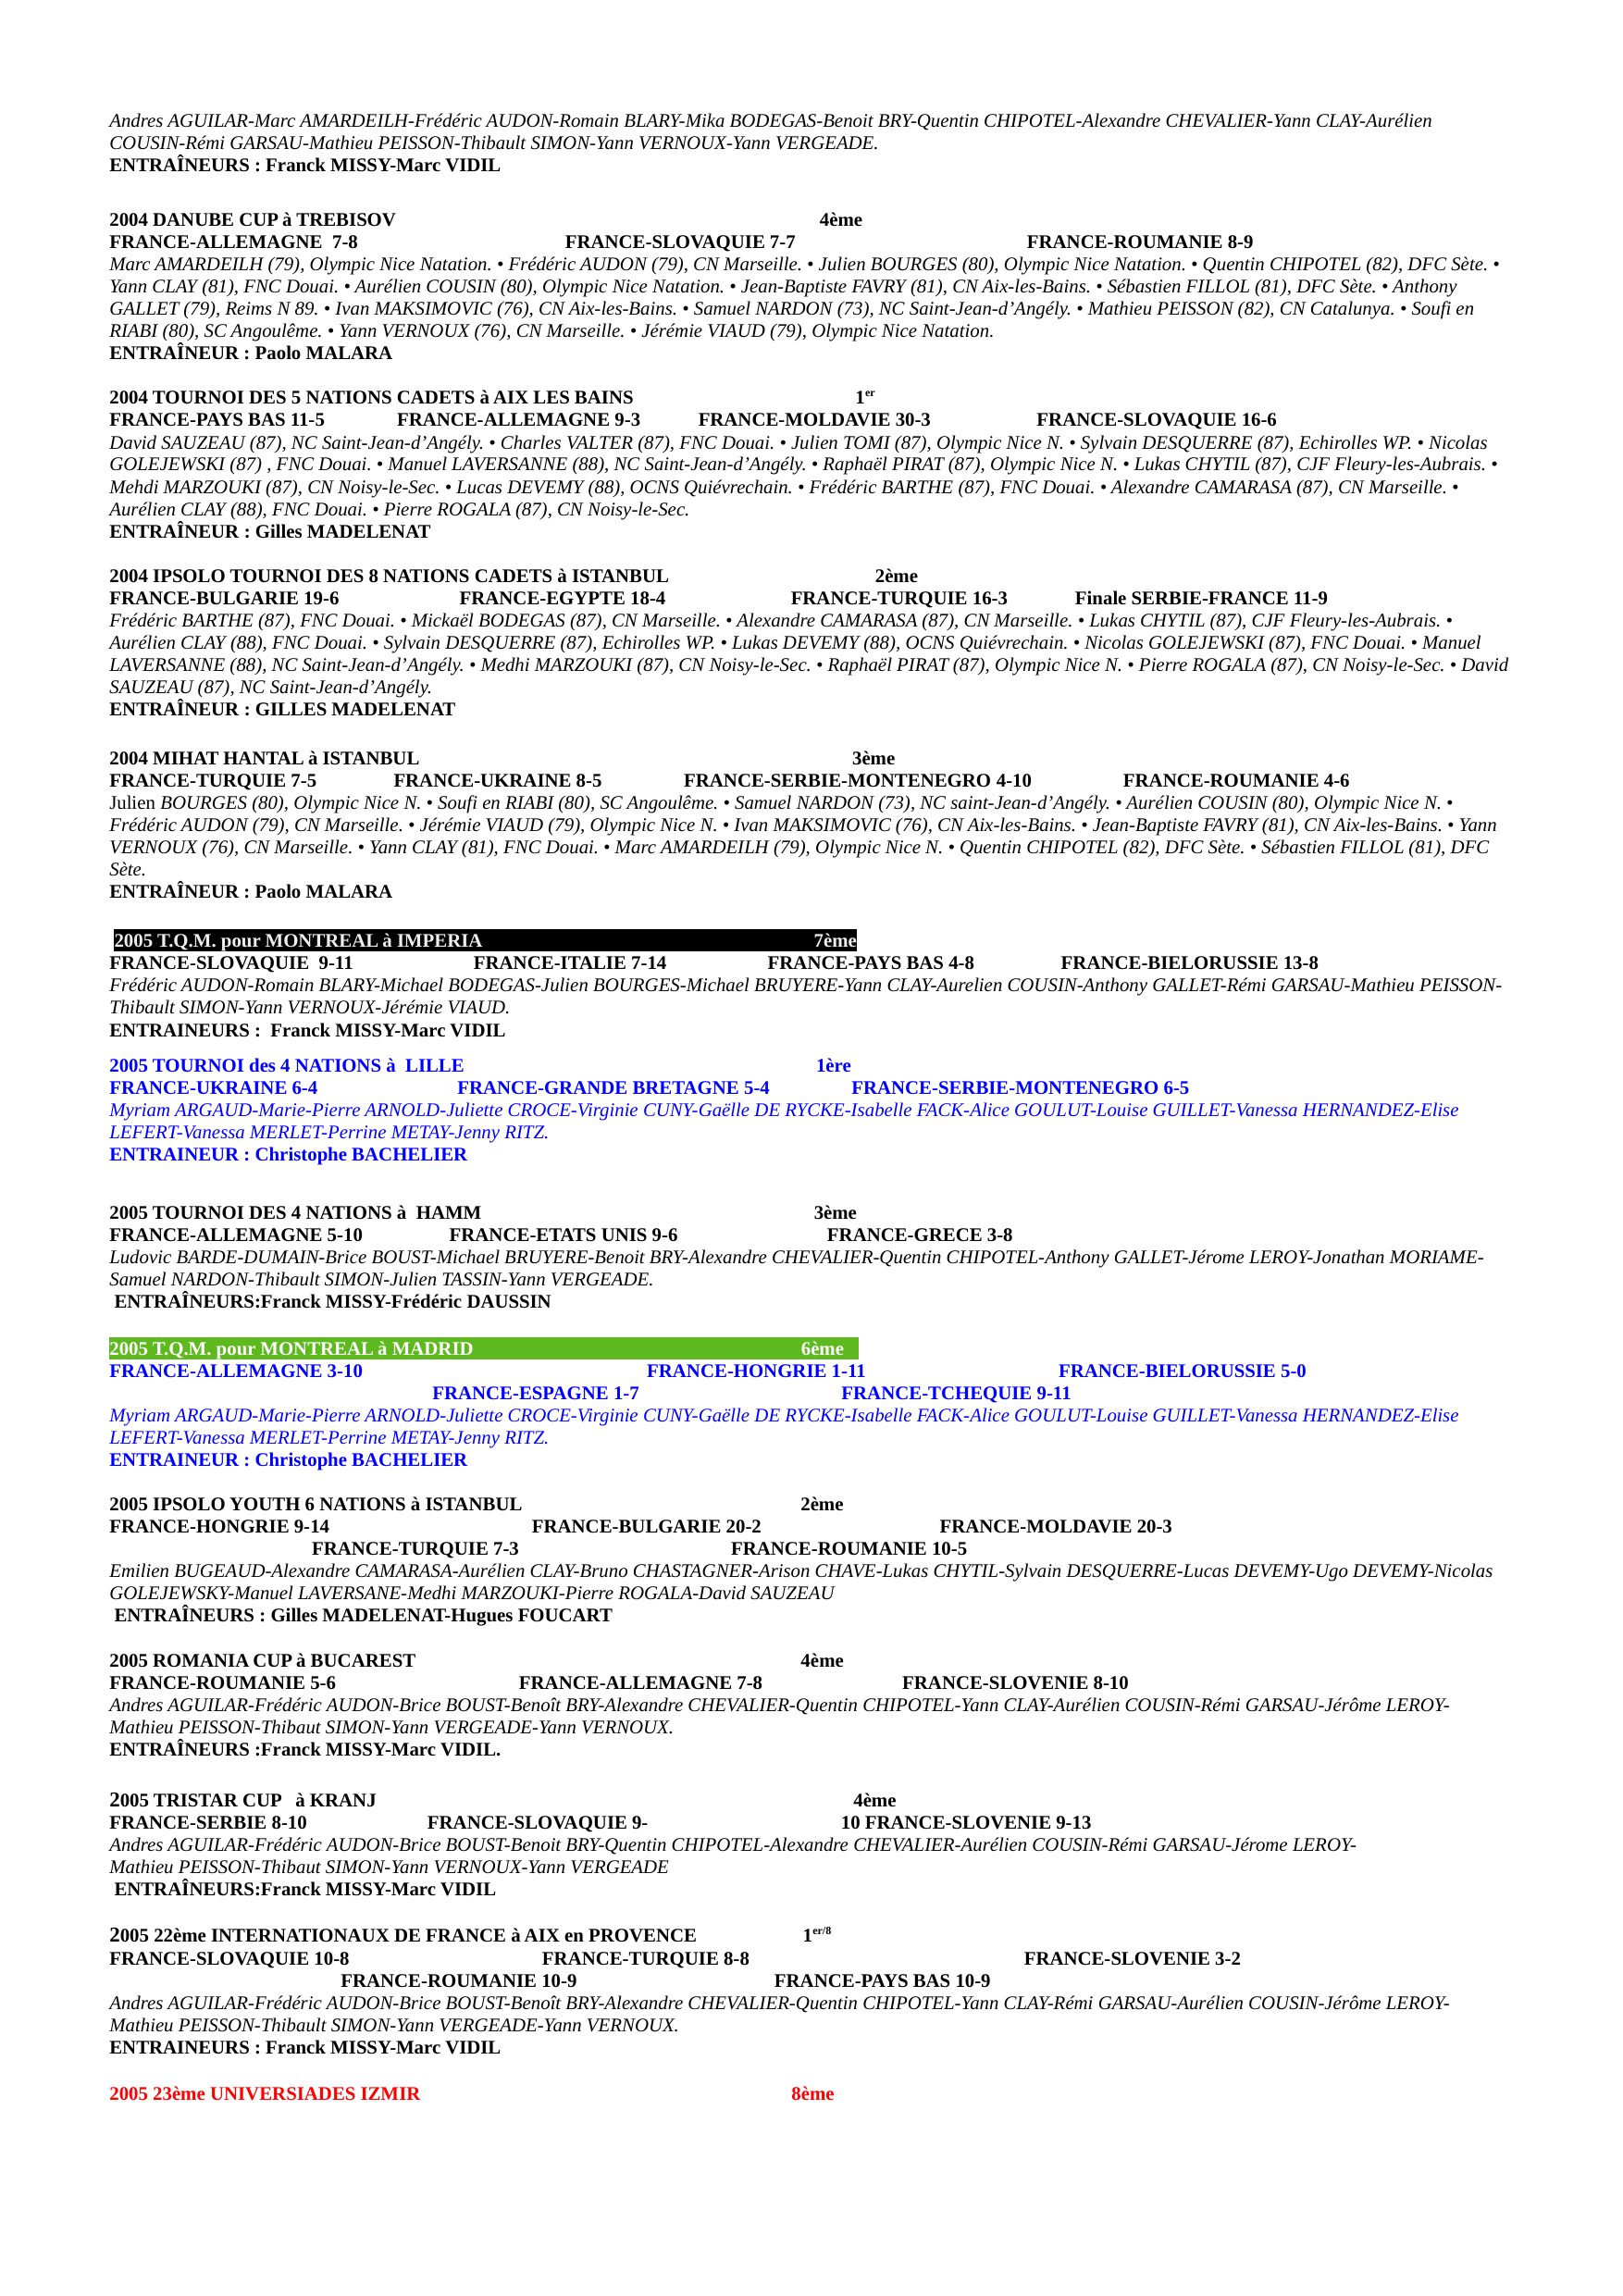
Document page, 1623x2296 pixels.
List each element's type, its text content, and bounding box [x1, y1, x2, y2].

text ENTRAINEURS : Franck MISSY-Marc VIDIL [109, 2036, 1514, 2058]
text 2005 ROMANIA CUP à BUCAREST 4ème [109, 1649, 1514, 1671]
text ENTRAÎNEUR : GILLES MADELENAT [109, 698, 1514, 720]
text ENTRAÎNEURS :Franck MISSY-Marc VIDIL. [109, 1738, 1514, 1760]
text 2004 IPSOLO TOURNOI DES 8 NATIONS CADETS à ISTANBUL 2ème [109, 565, 1514, 587]
text 2005 TOURNOI des 4 NATIONS à LILLE 1ère FRANCE-UKRAINE 6-4 FRANCE-GRANDE BRETAGNE 5-4 FRANCE-SERBIE-MONTENEGRO 6-5 Myriam ARGAUD-Marie-Pierre ARNOLD-Juliette CROCE-Virginie CUNY-Gaëlle DE RYCKE-Isabelle FACK-Alice GOULUT-Louise GUILLET-Vanessa HERNANDEZ-Elise LEFERT-Vanessa MERLET-Perrine METAY-Jenny RITZ. ENTRAINEUR : Christophe BACHELIER [109, 1054, 1514, 1165]
text Ludovic BARDE-DUMAIN-Brice BOUST-Michael BRUYERE-Benoit BRY-Alexandre CHEVALIER-Quentin CHIPOTEL-Anthony GALLET-Jérome LEROY-Jonathan MORIAME-Samuel NARDON-Thibault SIMON-Julien TASSIN-Yann VERGEADE. [109, 1246, 1514, 1290]
text 2004 TOURNOI DES 5 NATIONS CADETS à AIX LES BAINS 1er [109, 386, 1514, 408]
text Frédéric BARTHE (87), FNC Douai. • Mickaël BODEGAS (87), CN Marseille. • Alexandre CAMARASA (87), CN Marseille. • Lukas CHYTIL (87), CJF Fleury-les-Aubrais. • Aurélien CLAY (88), FNC Douai. • Sylvain DESQUERRE (87), Echirolles WP. • Lukas DEVEMY (88), OCNS Quiévrechain. • Nicolas GOLEJEWSKI (87), FNC Douai. • Manuel LAVERSANNE (88), NC Saint-Jean-d’Angély. • Medhi MARZOUKI (87), CN Noisy-le-Sec. • Raphaël PIRAT (87), Olympic Nice N. • Pierre ROGALA (87), CN Noisy-le-Sec. • David SAUZEAU (87), NC Saint-Jean-d’Angély. [109, 609, 1514, 698]
text Andres AGUILAR-Frédéric AUDON-Brice BOUST-Benoit BRY-Quentin CHIPOTEL-Alexandre CHEVALIER-Aurélien COUSIN-Rémi GARSAU-Jérome LEROY- [109, 1833, 1514, 1855]
text Andres AGUILAR-Marc AMARDEILH-Frédéric AUDON-Romain BLARY-Mika BODEGAS-Benoit BRY-Quentin CHIPOTEL-Alexandre CHEVALIER-Yann CLAY-Aurélien COUSIN-Rémi GARSAU-Mathieu PEISSON-Thibault SIMON-Yann VERNOUX-Yann VERGEADE. [109, 109, 1514, 154]
text FRANCE-ROUMANIE 5-6 FRANCE-ALLEMAGNE 7-8 FRANCE-SLOVENIE 8-10 [109, 1671, 1514, 1694]
text Andres AGUILAR-Frédéric AUDON-Brice BOUST-Benoît BRY-Alexandre CHEVALIER-Quentin CHIPOTEL-Yann CLAY-Rémi GARSAU-Aurélien COUSIN-Jérôme LEROY-Mathieu PEISSON-Thibault SIMON-Yann VERGEADE-Yann VERNOUX. [109, 1992, 1514, 2036]
text FRANCE-HONGRIE 9-14 FRANCE-BULGARIE 20-2 FRANCE-MOLDAVIE 20-3 [109, 1515, 1514, 1537]
text ENTRAINEUR : Christophe BACHELIER [109, 1448, 1514, 1471]
text Andres AGUILAR-Frédéric AUDON-Brice BOUST-Benoît BRY-Alexandre CHEVALIER-Quentin CHIPOTEL-Yann CLAY-Aurélien COUSIN-Rémi GARSAU-Jérôme LEROY-Mathieu PEISSON-Thibaut SIMON-Yann VERGEADE-Yann VERNOUX. [109, 1694, 1514, 1738]
text FRANCE-ALLEMAGNE 5-10 FRANCE-ETATS UNIS 9-6 FRANCE-GRECE 3-8 [109, 1223, 1514, 1246]
text 2005 22ème INTERNATIONAUX DE FRANCE à AIX en PROVENCE 1er/8 [109, 1922, 1514, 1947]
text FRANCE-ROUMANIE 10-9 FRANCE-PAYS BAS 10-9 [109, 1969, 1514, 1992]
text FRANCE-ESPAGNE 1-7 FRANCE-TCHEQUIE 9-11 [109, 1382, 1514, 1404]
text FRANCE-SLOVAQUIE 10-8 FRANCE-TURQUIE 8-8 FRANCE-SLOVENIE 3-2 [109, 1947, 1514, 1969]
text 2004 MIHAT HANTAL à ISTANBUL 3ème FRANCE-TURQUIE 7-5 FRANCE-UKRAINE 8-5 FRANCE-SERBIE-MONTENEGRO 4-10 FRANCE-ROUMANIE 4-6 Julien BOURGES (80), Olympic Nice N. • Soufi en RIABI (80), SC Angoulême. • Samuel NARDON (73), NC saint-Jean-d’Angély. • Aurélien COUSIN (80), Olympic Nice N. • Frédéric AUDON (79), CN Marseille. • Jérémie VIAUD (79), Olympic Nice N. • Ivan MAKSIMOVIC (76), CN Aix-les-Bains. • Jean-Baptiste FAVRY (81), CN Aix-les-Bains. • Yann VERNOUX (76), CN Marseille. • Yann CLAY (81), FNC Douai. • Marc AMARDEILH (79), Olympic Nice N. • Quentin CHIPOTEL (82), DFC Sète. • Sébastien FILLOL (81), DFC Sète. ENTRAÎNEUR : Paolo MALARA [109, 747, 1514, 902]
text FRANCE-TURQUIE 7-3 FRANCE-ROUMANIE 10-5 [109, 1537, 1514, 1559]
text 2005 23ème UNIVERSIADES IZMIR 8ème [109, 2082, 1514, 2104]
text Mathieu PEISSON-Thibaut SIMON-Yann VERNOUX-Yann VERGEADE [109, 1855, 1514, 1878]
text ENTRAÎNEURS : Franck MISSY-Marc VIDIL [109, 154, 1514, 176]
text David SAUZEAU (87), NC Saint-Jean-d’Angély. • Charles VALTER (87), FNC Douai. • Julien TOMI (87), Olympic Nice N. • Sylvain DESQUERRE (87), Echirolles WP. • Nicolas GOLEJEWSKI (87) , FNC Douai. • Manuel LAVERSANNE (88), NC Saint-Jean-d’Angély. • Raphaël PIRAT (87), Olympic Nice N. • Lukas CHYTIL (87), CJF Fleury-les-Aubrais. • Mehdi MARZOUKI (87), CN Noisy-le-Sec. • Lucas DEVEMY (88), OCNS Quiévrechain. • Frédéric BARTHE (87), FNC Douai. • Alexandre CAMARASA (87), CN Marseille. • Aurélien CLAY (88), FNC Douai. • Pierre ROGALA (87), CN Noisy-le-Sec. [109, 430, 1514, 520]
text Emilien BUGEAUD-Alexandre CAMARASA-Aurélien CLAY-Bruno CHASTAGNER-Arison CHAVE-Lukas CHYTIL-Sylvain DESQUERRE-Lucas DEVEMY-Ugo DEVEMY-Nicolas GOLEJEWSKY-Manuel LAVERSANE-Medhi MARZOUKI-Pierre ROGALA-David SAUZEAU [109, 1559, 1514, 1604]
text ENTRAÎNEUR : Gilles MADELENAT [109, 520, 1514, 542]
text ENTRAÎNEURS:Franck MISSY-Marc VIDIL [109, 1878, 1514, 1900]
text 2005 TRISTAR CUP à KRANJ 4ème [109, 1760, 1514, 1811]
text FRANCE-ALLEMAGNE 3-10 FRANCE-HONGRIE 1-11 FRANCE-BIELORUSSIE 5-0 [109, 1359, 1514, 1382]
text FRANCE-SERBIE 8-10 FRANCE-SLOVAQUIE 9- 10 FRANCE-SLOVENIE 9-13 [109, 1811, 1514, 1833]
text FRANCE-PAYS BAS 11-5 FRANCE-ALLEMAGNE 9-3 FRANCE-MOLDAVIE 30-3 FRANCE-SLOVAQUIE 16-6 [109, 408, 1514, 430]
text 2005 T.Q.M. pour MONTREAL à IMPERIA 7ème FRANCE-SLOVAQUIE 9-11 FRANCE-ITALIE 7-14 FRANCE-PAYS BAS 4-8 FRANCE-BIELORUSSIE 13-8 Frédéric AUDON-Romain BLARY-Michael BODEGAS-Julien BOURGES-Michael BRUYERE-Yann CLAY-Aurelien COUSIN-Anthony GALLET-Rémi GARSAU-Mathieu PEISSON-Thibault SIMON-Yann VERNOUX-Jérémie VIAUD. ENTRAINEURS : Franck MISSY-Marc VIDIL [109, 902, 1514, 1040]
text FRANCE-BULGARIE 19-6 FRANCE-EGYPTE 18-4 FRANCE-TURQUIE 16-3 Finale SERBIE-FRANCE 11-9 [109, 587, 1514, 609]
text 2005 T.Q.M. pour MONTREAL à MADRID 6ème [109, 1337, 1514, 1359]
text ENTRAÎNEURS : Gilles MADELENAT-Hugues FOUCART [109, 1604, 1514, 1626]
text Myriam ARGAUD-Marie-Pierre ARNOLD-Juliette CROCE-Virginie CUNY-Gaëlle DE RYCKE-Isabelle FACK-Alice GOULUT-Louise GUILLET-Vanessa HERNANDEZ-Elise LEFERT-Vanessa MERLET-Perrine METAY-Jenny RITZ. [109, 1404, 1514, 1448]
text 2004 DANUBE CUP à TREBISOV 4ème FRANCE-ALLEMAGNE 7-8 FRANCE-SLOVAQUIE 7-7 FRANCE-ROUMANIE 8-9 Marc AMARDEILH (79), Olympic Nice Natation. • Frédéric AUDON (79), CN Marseille. • Julien BOURGES (80), Olympic Nice Natation. • Quentin CHIPOTEL (82), DFC Sète. • Yann CLAY (81), FNC Douai. • Aurélien COUSIN (80), Olympic Nice Natation. • Jean-Baptiste FAVRY (81), CN Aix-les-Bains. • Sébastien FILLOL (81), DFC Sète. • Anthony GALLET (79), Reims N 89. • Ivan MAKSIMOVIC (76), CN Aix-les-Bains. • Samuel NARDON (73), NC Saint-Jean-d’Angély. • Mathieu PEISSON (82), CN Catalunya. • Soufi en RIABI (80), SC Angoulême. • Yann VERNOUX (76), CN Marseille. • Jérémie VIAUD (79), Olympic Nice Natation. ENTRAÎNEUR : Paolo MALARA [109, 208, 1514, 364]
text 2005 TOURNOI DES 4 NATIONS à HAMM 3ème [109, 1201, 1514, 1223]
text ENTRAÎNEURS:Franck MISSY-Frédéric DAUSSIN [109, 1290, 1514, 1312]
text 2005 IPSOLO YOUTH 6 NATIONS à ISTANBUL 2ème [109, 1493, 1514, 1515]
